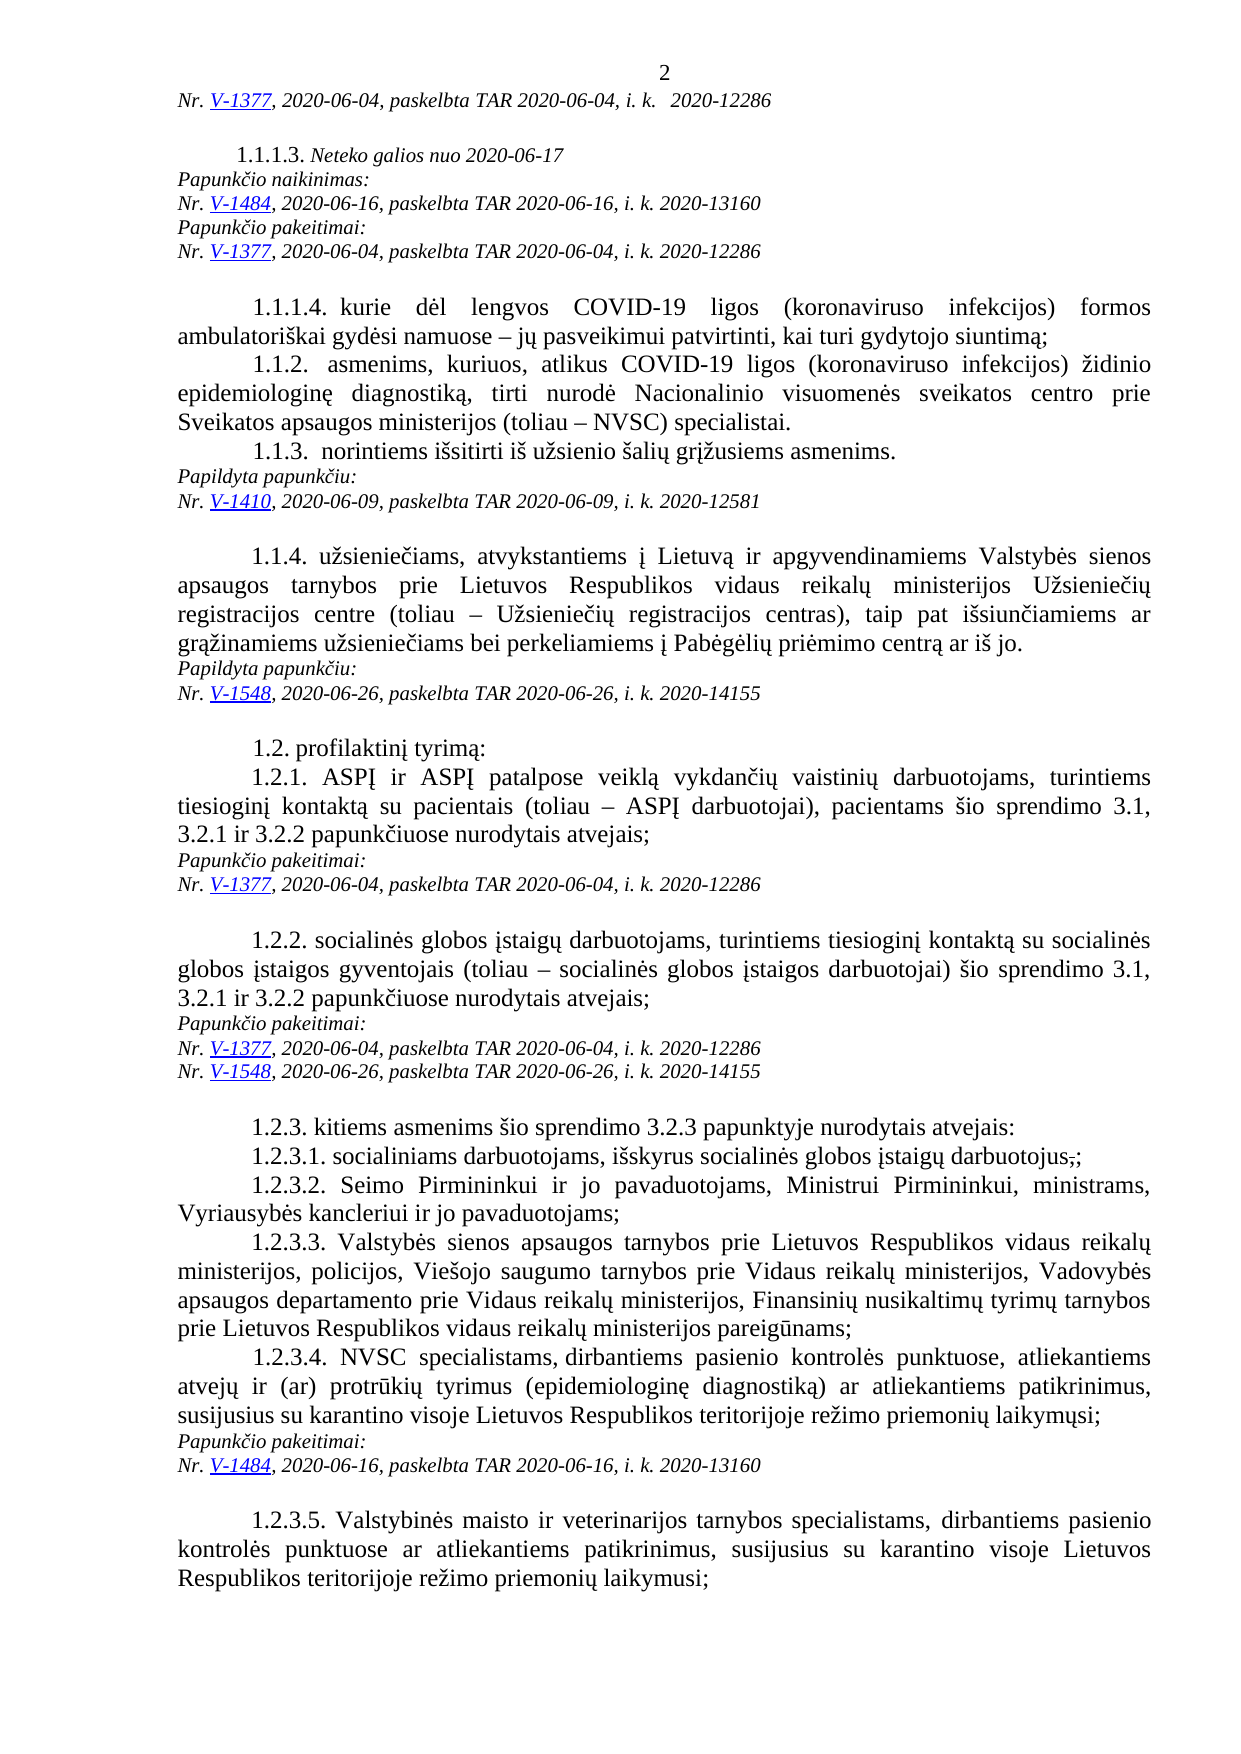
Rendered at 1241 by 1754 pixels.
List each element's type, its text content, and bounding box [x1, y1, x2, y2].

text Papildyta papunkčiu: [177, 656, 1152, 680]
text Nr. V-1484, 2020-06-16, paskelbta TAR 2020-06-16, i. k. 2020-13160 [177, 1453, 1152, 1477]
text 1.2.1. ASPĮ ir ASPĮ patalpose veiklą vykdančių vaistinių darbuotojams, turintiems tiesioginį kontaktą su pacientais (toliau – ASPĮ darbuotojai), pacientams šio sprendimo 3.1, 3.2.1 ir 3.2.2 papunkčiuose nurodytais atvejais; [177, 762, 1152, 848]
text 1.1.1.3. Neteko galios nuo 2020-06-17 [177, 141, 1152, 167]
text 1.2.3.3. Valstybės sienos apsaugos tarnybos prie Lietuvos Respublikos vidaus reikalų ministerijos, policijos, Viešojo saugumo tarnybos prie Vidaus reikalų ministerijos, Vadovybės apsaugos departamento prie Vidaus reikalų ministerijos, Finansinių nusikaltimų tyrimų tarnybos prie Lietuvos Respublikos vidaus reikalų ministerijos pareigūnams; [177, 1227, 1152, 1342]
text Nr. V-1410, 2020-06-09, paskelbta TAR 2020-06-09, i. k. 2020-12581 [177, 488, 1152, 513]
text 1.2. profilaktinį tyrimą: [177, 733, 1152, 762]
text 1.1.3. norintiems išsitirti iš užsienio šalių grįžusiems asmenims. [252, 436, 1152, 464]
text Papunkčio pakeitimai: [177, 1428, 1152, 1453]
text Papunkčio naikinimas: [177, 167, 1152, 191]
text 1.2.3.1. socialiniams darbuotojams, išskyrus socialinės globos įstaigų darbuotojus,; [177, 1141, 1152, 1170]
text Nr. V-1377, 2020-06-04, paskelbta TAR 2020-06-04, i. k. 2020-12286 [177, 1035, 1152, 1059]
text Papunkčio pakeitimai: [177, 1011, 1152, 1035]
text 1.2.3. kitiems asmenims šio sprendimo 3.2.3 papunktyje nurodytais atvejais: [177, 1112, 1152, 1141]
text 1.2.3.5. Valstybinės maisto ir veterinarijos tarnybos specialistams, dirbantiems pasienio kontrolės punktuose ar atliekantiems patikrinimus, susijusius su karantino visoje Lietuvos Respublikos teritorijoje režimo priemonių laikymusi; [177, 1505, 1152, 1592]
text Nr. V-1548, 2020-06-26, paskelbta TAR 2020-06-26, i. k. 2020-14155 [177, 1059, 1152, 1083]
text Nr. V-1377, 2020-06-04, paskelbta TAR 2020-06-04, i. k. [177, 88, 659, 112]
text Papunkčio pakeitimai: [177, 215, 1152, 239]
text 1.1.4. užsieniečiams, atvykstantiems į Lietuvą ir apgyvendinamiems Valstybės sienos apsaugos tarnybos prie Lietuvos Respublikos vidaus reikalų ministerijos Užsieniečių registracijos centre (toliau – Užsieniečių registracijos centras), taip pat išsiunčiamiems ar grąžinamiems užsieniečiams bei perkeliamiems į Pabėgėlių priėmimo centrą ar iš jo. [177, 541, 1152, 656]
text 1.1.1.4. kurie dėl lengvos COVID-19 ligos (koronaviruso infekcijos) formos ambulatoriškai gydėsi namuose – jų pasveikimui patvirtinti, kai turi gydytojo siuntimą; [177, 292, 1152, 349]
text Papunkčio pakeitimai: [177, 848, 1152, 872]
text Papildyta papunkčiu: [177, 464, 1152, 488]
text Nr. V-1484, 2020-06-16, paskelbta TAR 2020-06-16, i. k. 2020-13160 [177, 191, 1152, 215]
text 2020-12286 [670, 88, 1152, 112]
text 1.2.3.2. Seimo Pirmininkui ir jo pavaduotojams, Ministrui Pirmininkui, ministrams, Vyriausybės kancleriui ir jo pavaduotojams; [177, 1170, 1152, 1227]
text 1.1.2. asmenims, kuriuos, atlikus COVID-19 ligos (koronaviruso infekcijos) židinio epidemiologinę diagnostiką, tirti nurodė Nacionalinio visuomenės sveikatos centro prie Sveikatos apsaugos ministerijos (toliau – NVSC) specialistai. [177, 349, 1152, 436]
text Nr. V-1377, 2020-06-04, paskelbta TAR 2020-06-04, i. k. 2020-12286 [177, 872, 1152, 896]
text Nr. V-1548, 2020-06-26, paskelbta TAR 2020-06-26, i. k. 2020-14155 [177, 680, 1152, 704]
text 1.2.3.4. NVSC specialistams, dirbantiems pasienio kontrolės punktuose, atliekantiems atvejų ir (ar) protrūkių tyrimus (epidemiologinę diagnostiką) ar atliekantiems patikrinimus, susijusius su karantino visoje Lietuvos Respublikos teritorijoje režimo priemonių laikymųsi; [177, 1342, 1152, 1428]
text 1.2.2. socialinės globos įstaigų darbuotojams, turintiems tiesioginį kontaktą su socialinės globos įstaigos gyventojais (toliau – socialinės globos įstaigos darbuotojai) šio sprendimo 3.1, 3.2.1 ir 3.2.2 papunkčiuose nurodytais atvejais; [177, 925, 1152, 1011]
text Nr. V-1377, 2020-06-04, paskelbta TAR 2020-06-04, i. k. 2020-12286 [177, 239, 1152, 263]
